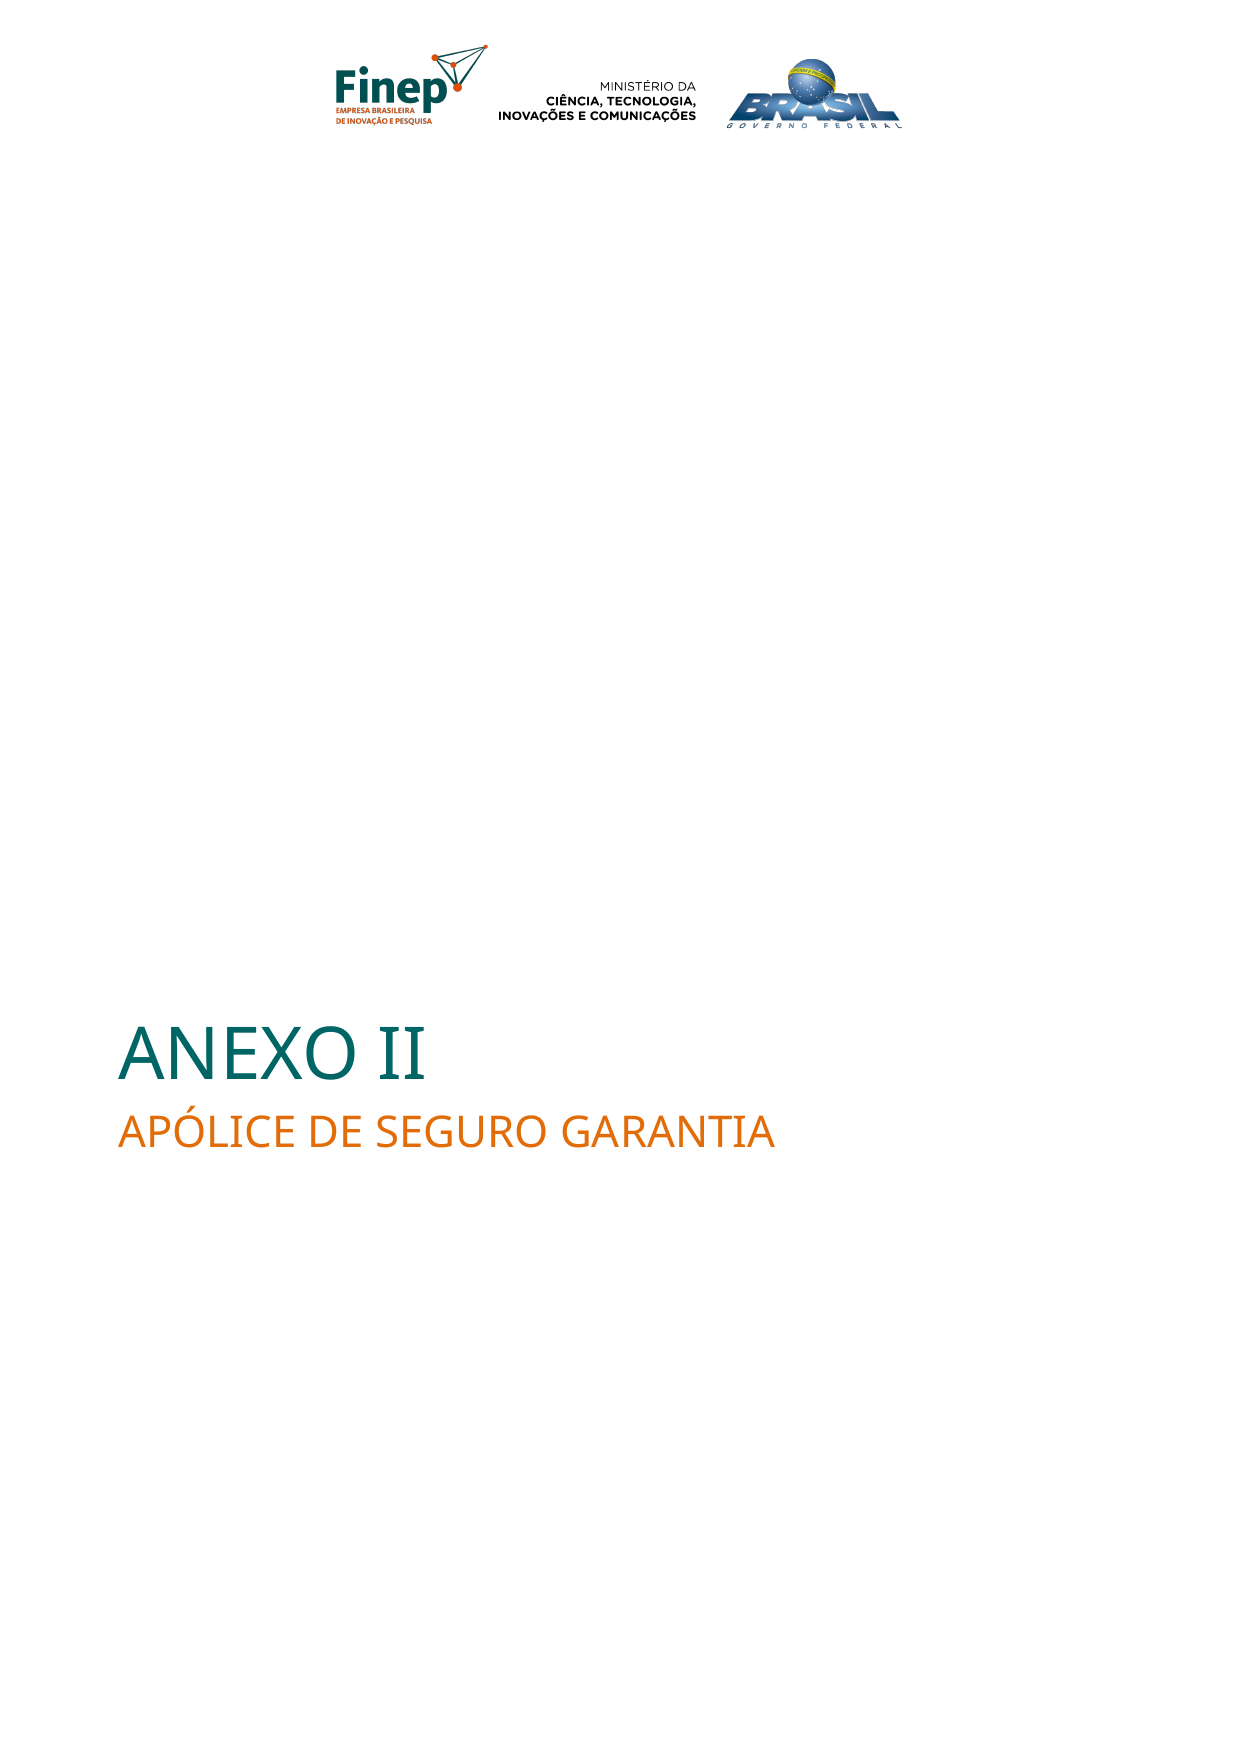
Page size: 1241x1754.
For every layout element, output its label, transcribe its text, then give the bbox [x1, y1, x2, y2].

text ANEXO II [118, 1002, 1122, 1101]
picture [336, 30, 904, 157]
text APÓLICE DE SEGURO GARANTIA [118, 1101, 1122, 1161]
